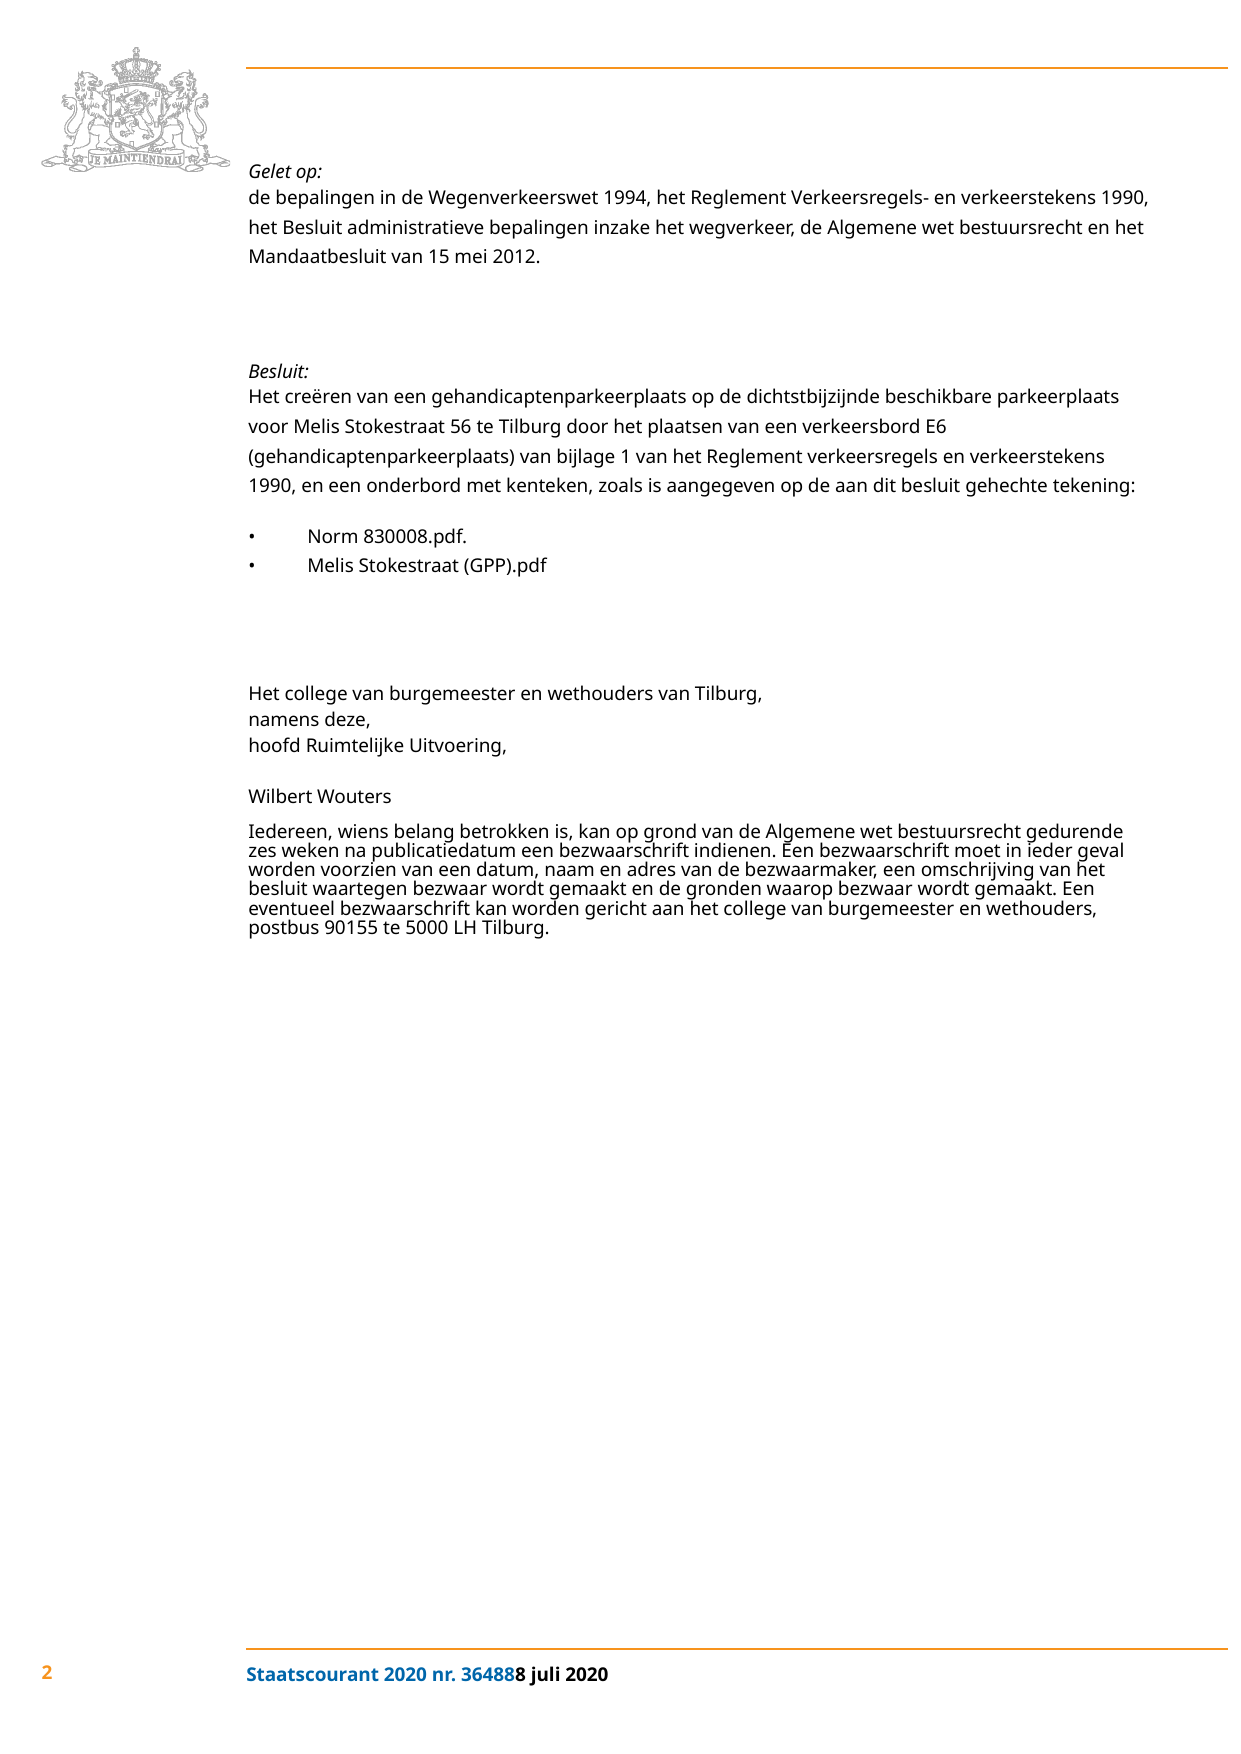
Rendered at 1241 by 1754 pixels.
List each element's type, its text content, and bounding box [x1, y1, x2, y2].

list Norm 830008.pdf. [248, 523, 1152, 549]
text hoofd Ruimtelijke Uitvoering, [248, 732, 1152, 757]
list Melis Stokestraat (GPP).pdf [248, 552, 1152, 578]
text Iedereen, wiens belang betrokken is, kan op grond van de Algemene wet bestuursrecht gedurende zes weken na publicatiedatum een bezwaarschrift indienen. Een bezwaarschrift moet in ieder geval worden voorzien van een datum, naam en adres van de bezwaarmaker, een omschrijving van het besluit waartegen bezwaar wordt gemaakt en de gronden waarop bezwaar wordt gemaakt. Een eventueel bezwaarschrift kan worden gericht aan het college van burgemeester en wethouders, postbus 90155 te 5000 LH Tilburg. [248, 823, 1152, 938]
text Gelet op: [248, 159, 1152, 184]
text Het creëren van een gehandicaptenparkeerplaats op de dichtstbijzijnde beschikbare parkeerplaats voor Melis Stokestraat 56 te Tilburg door het plaatsen van een verkeersbord E6 (gehandicaptenparkeerplaats) van bijlage 1 van het Reglement verkeersregels en verkeerstekens 1990, en een onderbord met kenteken, zoals is aangegeven op de aan dit besluit gehechte tekening: [248, 384, 1152, 498]
text de bepalingen in de Wegenverkeerswet 1994, het Reglement Verkeersregels- en verkeerstekens 1990, het Besluit administratieve bepalingen inzake het wegverkeer, de Algemene wet bestuursrecht en het Mandaatbesluit van 15 mei 2012. [248, 184, 1152, 269]
text Besluit: [248, 358, 1152, 384]
picture [41, 47, 231, 172]
text Wilbert Wouters [248, 783, 1152, 809]
text namens deze, [248, 706, 1152, 732]
text Het college van burgemeester en wethouders van Tilburg, [248, 680, 1152, 706]
